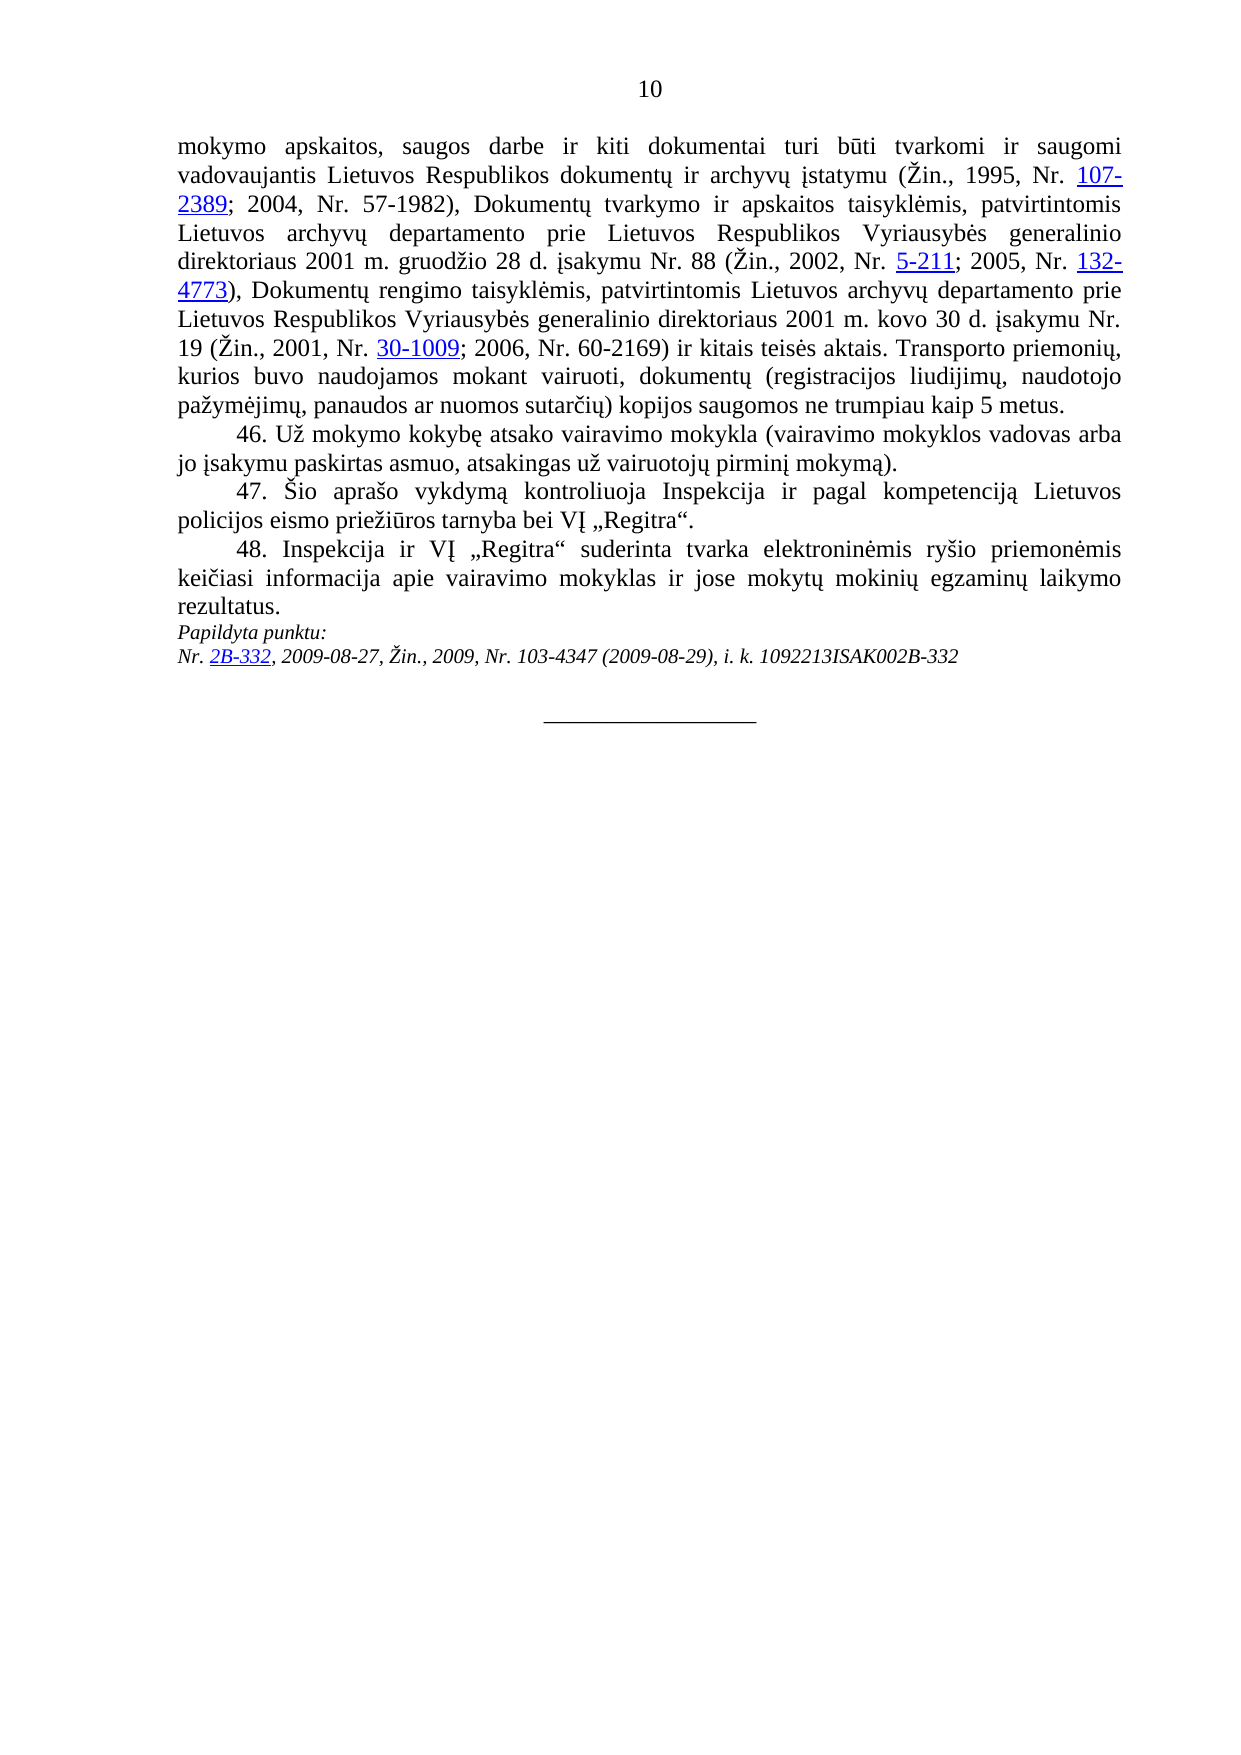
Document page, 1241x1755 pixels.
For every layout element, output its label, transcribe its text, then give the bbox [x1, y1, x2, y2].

text 47. Šio aprašo vykdymą kontroliuoja Inspekcija ir pagal kompetenciją Lietuvos policijos eismo priežiūros tarnyba bei VĮ „Regitra“. [177, 476, 1122, 534]
text 46. Už mokymo kokybę atsako vairavimo mokykla (vairavimo mokyklos vadovas arba jo įsakymu paskirtas asmuo, atsakingas už vairuotojų pirminį mokymą). [177, 419, 1122, 476]
text Nr. 2B-332, 2009-08-27, Žin., 2009, Nr. 103-4347 (2009-08-29), i. k. 1092213ISAK002B-332 [177, 644, 1122, 668]
text _________________ [177, 697, 1122, 726]
text 48. Inspekcija ir VĮ „Regitra“ suderinta tvarka elektroninėmis ryšio priemonėmis keičiasi informacija apie vairavimo mokyklas ir jose mokytų mokinių egzaminų laikymo rezultatus. [177, 534, 1122, 620]
text mokymo apskaitos, saugos darbe ir kiti dokumentai turi būti tvarkomi ir saugomi vadovaujantis Lietuvos Respublikos dokumentų ir archyvų įstatymu (Žin., 1995, Nr. 107-2389; 2004, Nr. 57-1982), Dokumentų tvarkymo ir apskaitos taisyklėmis, patvirtintomis Lietuvos archyvų departamento prie Lietuvos Respublikos Vyriausybės generalinio direktoriaus 2001 m. gruodžio 28 d. įsakymu Nr. 88 (Žin., 2002, Nr. 5-211; 2005, Nr. 132-4773), Dokumentų rengimo taisyklėmis, patvirtintomis Lietuvos archyvų departamento prie Lietuvos Respublikos Vyriausybės generalinio direktoriaus 2001 m. kovo 30 d. įsakymu Nr. 19 (Žin., 2001, Nr. 30-1009; 2006, Nr. 60-2169) ir kitais teisės aktais. Transporto priemonių, kurios buvo naudojamos mokant vairuoti, dokumentų (registracijos liudijimų, naudotojo pažymėjimų, panaudos ar nuomos sutarčių) kopijos saugomos ne trumpiau kaip 5 metus. [177, 131, 1122, 419]
text Papildyta punktu: [177, 620, 1122, 644]
